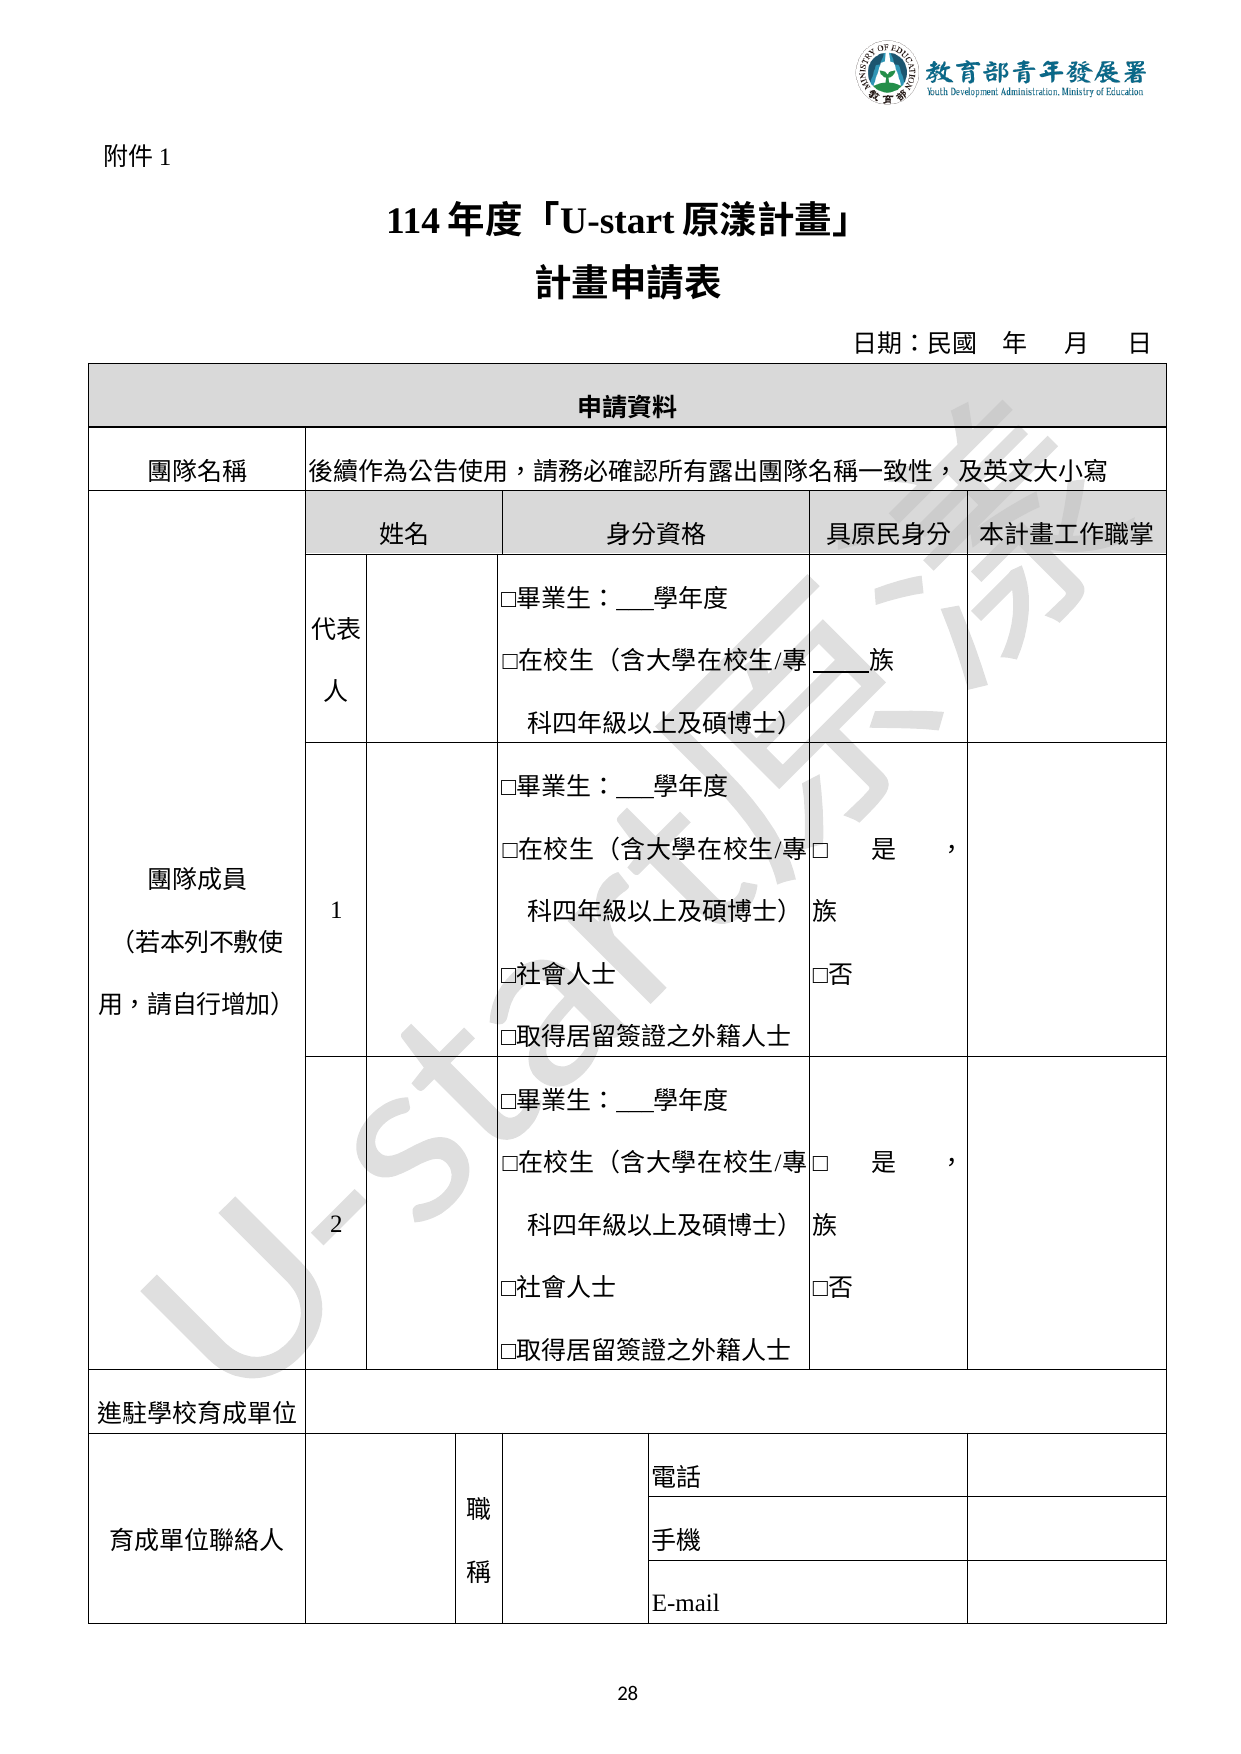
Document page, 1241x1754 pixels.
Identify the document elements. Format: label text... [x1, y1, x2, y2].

table_cell [367, 743, 497, 1056]
table_cell [452, 1057, 497, 1108]
table_cell 具原民身分 [942, 497, 967, 532]
table_cell 本計畫工作職掌 [968, 496, 977, 514]
text 附件1 [103, 113, 1152, 175]
table_cell [968, 743, 1166, 1056]
table_cell 手機 [649, 1497, 967, 1560]
table_cell [367, 1057, 497, 1369]
table_cell 進駐學校育成單位 [89, 1370, 305, 1433]
table_cell 職稱 [456, 1434, 502, 1623]
table_cell 本計畫工作職掌 [984, 491, 1035, 522]
text 計畫申請表 [103, 238, 1152, 300]
table_cell 後續作為公告使用，請務必確認所有露出團隊名稱一致性，及英文大小寫 [306, 428, 957, 490]
table_cell 族 [810, 555, 967, 742]
table_cell [968, 555, 1166, 742]
table_cell □畢業生：___學年度 □在校生（含大學在校生/專科四年級以上及碩博士） □社會人士 □取得居留簽證之外籍人士 [498, 1057, 809, 1369]
table_cell 團隊名稱 [89, 428, 305, 490]
table_cell [968, 1057, 1166, 1369]
table_cell 具原民身分 [953, 539, 967, 553]
table_cell [968, 1497, 1166, 1560]
table_cell □畢業生：___學年度 □在校生（含大學在校生/專科四年級以上及碩博士） [498, 555, 809, 742]
table_cell [968, 1434, 1166, 1496]
table_cell [968, 1561, 1166, 1623]
text 日期：民國 年 月 日 [103, 300, 1152, 363]
table_cell □是， 族 □否 [810, 1057, 967, 1369]
table_cell 後續作為公告使用，請務必確認所有露出團隊名稱一致性，及英文大小寫 [983, 428, 1166, 490]
table_cell E-mail [649, 1561, 967, 1623]
table_cell □畢業生：___學年度 □在校生（含大學在校生/專科四年級以上及碩博士） □社會人士 □取得居留簽證之外籍人士 [498, 743, 809, 1056]
table_cell 本計畫工作職掌 [996, 524, 1013, 539]
table_cell 2 [306, 1057, 366, 1369]
table_cell 本計畫工作職掌 [1052, 491, 1166, 553]
table_cell 具原民身分 [810, 491, 951, 553]
table_cell 本計畫工作職掌 [1011, 491, 1066, 535]
table_cell 本計畫工作職掌 [968, 533, 1001, 553]
table_cell [306, 1370, 1166, 1433]
table_cell 姓名 [306, 491, 502, 553]
table_cell □是， 族 □否 [810, 743, 967, 1056]
table_cell 電話 [649, 1434, 967, 1496]
table_cell 1 [306, 743, 366, 1056]
table_cell 育成單位聯絡人 [89, 1434, 305, 1623]
table_cell [306, 1434, 455, 1623]
table_cell 團隊成員 （若本列不敷使用，請自行增加） [89, 491, 305, 1369]
text 114年度「U-start原漾計畫」 [103, 175, 1152, 238]
table_cell [503, 1434, 648, 1623]
table_cell 代表人 [306, 555, 366, 742]
table_cell [367, 555, 497, 742]
table_header 申請資料 [89, 364, 1166, 426]
table_cell 身分資格 [503, 491, 809, 553]
table_cell 後續作為公告使用，請務必確認所有露出團隊名稱一致性，及英文大小寫 [964, 428, 1014, 467]
